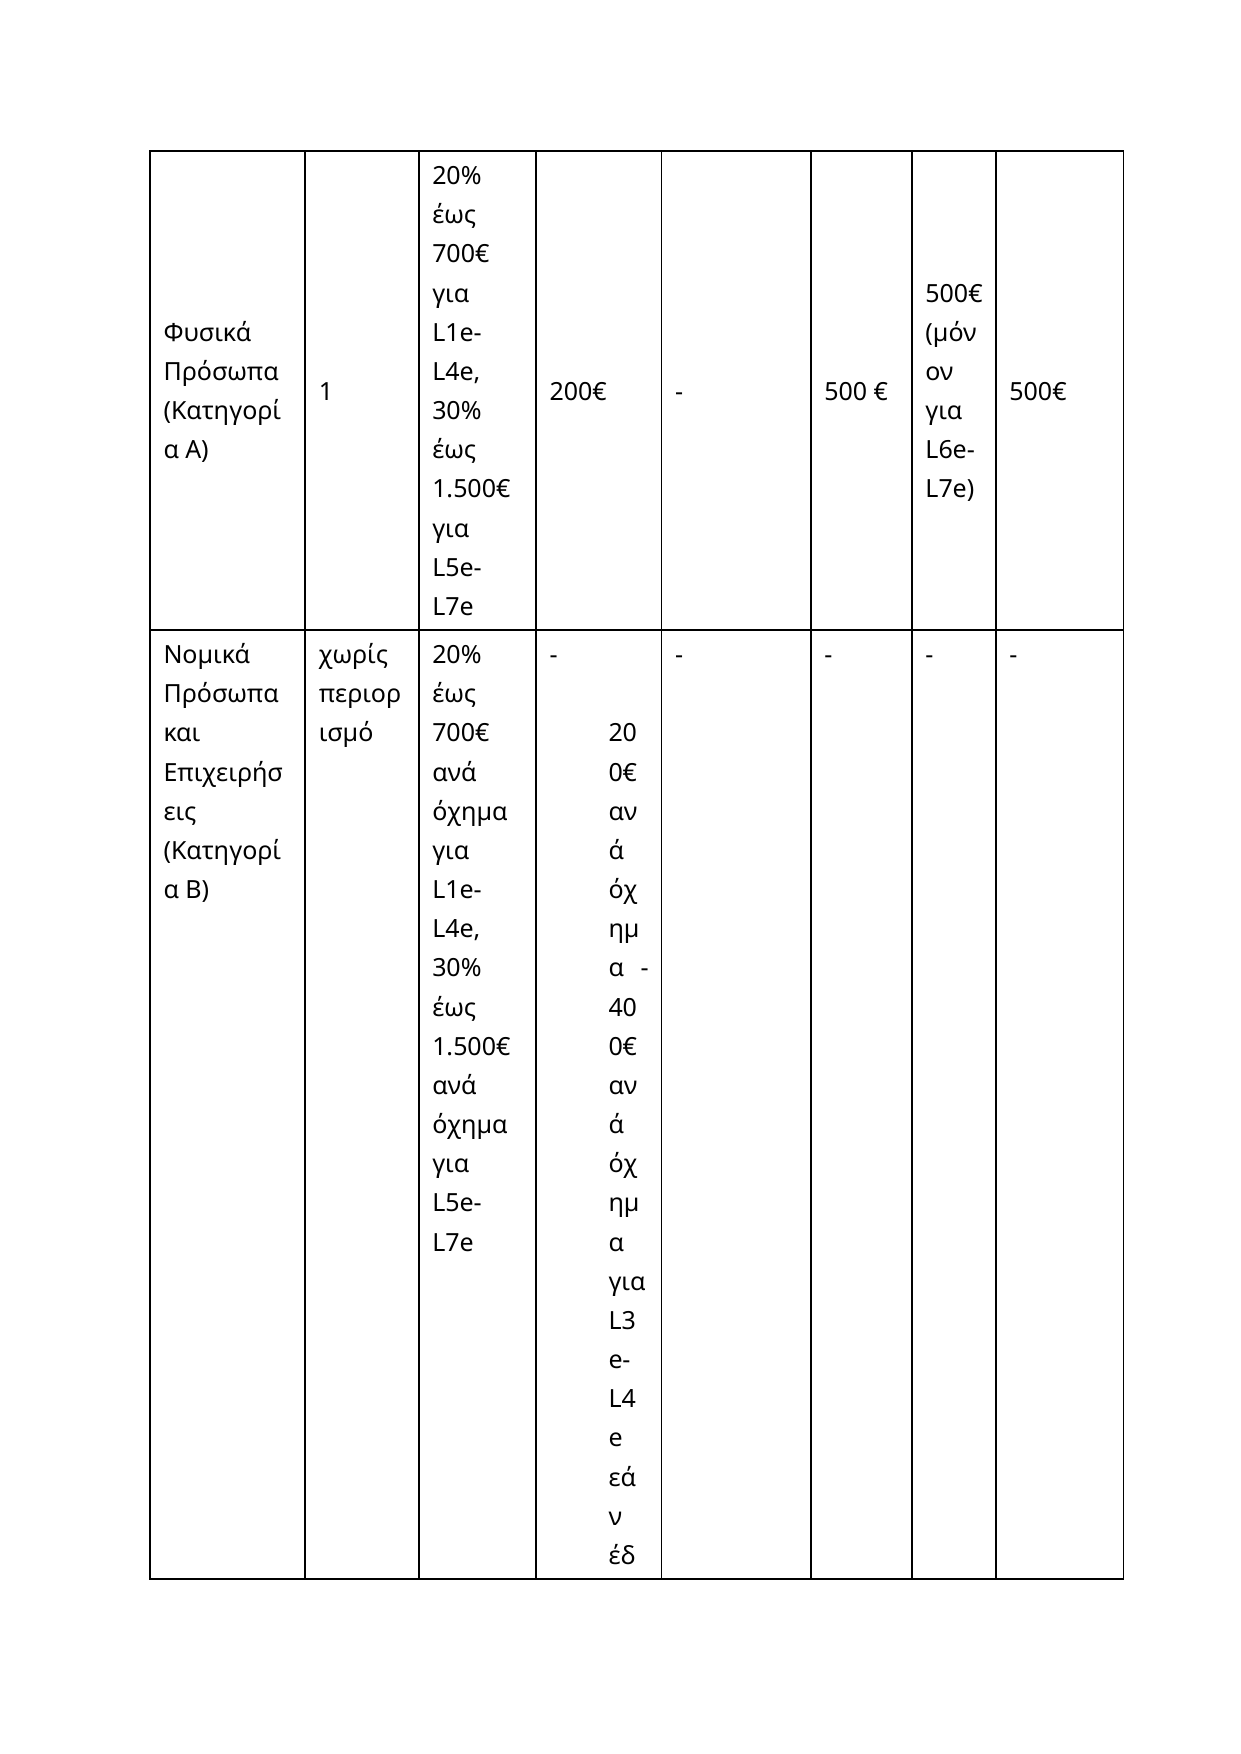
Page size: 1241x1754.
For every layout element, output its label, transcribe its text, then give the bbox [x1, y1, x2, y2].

table_cell - [997, 631, 1123, 1578]
table_cell - [812, 631, 911, 1578]
table_cell - 200€ ανά όχημα - 400€ ανά όχημα για L3e-L4e εάν έδ [537, 631, 661, 1578]
table_cell - [913, 631, 995, 1578]
table_cell 500 € [812, 152, 911, 629]
table_cell - [662, 152, 810, 629]
table_cell - [662, 631, 810, 1578]
table_cell 20% έως 700€ για L1e-L4e, 30% έως 1.500€ για L5e-L7e [420, 152, 535, 629]
table_cell 200€ [537, 152, 661, 629]
table_cell 500€ (μόνον για L6e-L7e) [913, 152, 995, 629]
table_cell 500€ [997, 152, 1123, 629]
table_cell Νομικά Πρόσωπα και Επιχειρήσεις (Κατηγορία Β) [151, 631, 304, 1578]
table_cell 20% έως 700€ ανά όχημα για L1e-L4e, 30% έως 1.500€ ανά όχημα για L5e-L7e [420, 631, 535, 1578]
table_cell 1 [306, 152, 418, 629]
table_cell Φυσικά Πρόσωπα (Κατηγορία Α) [151, 152, 304, 629]
table_cell χωρίς περιορισμό [306, 631, 418, 1578]
